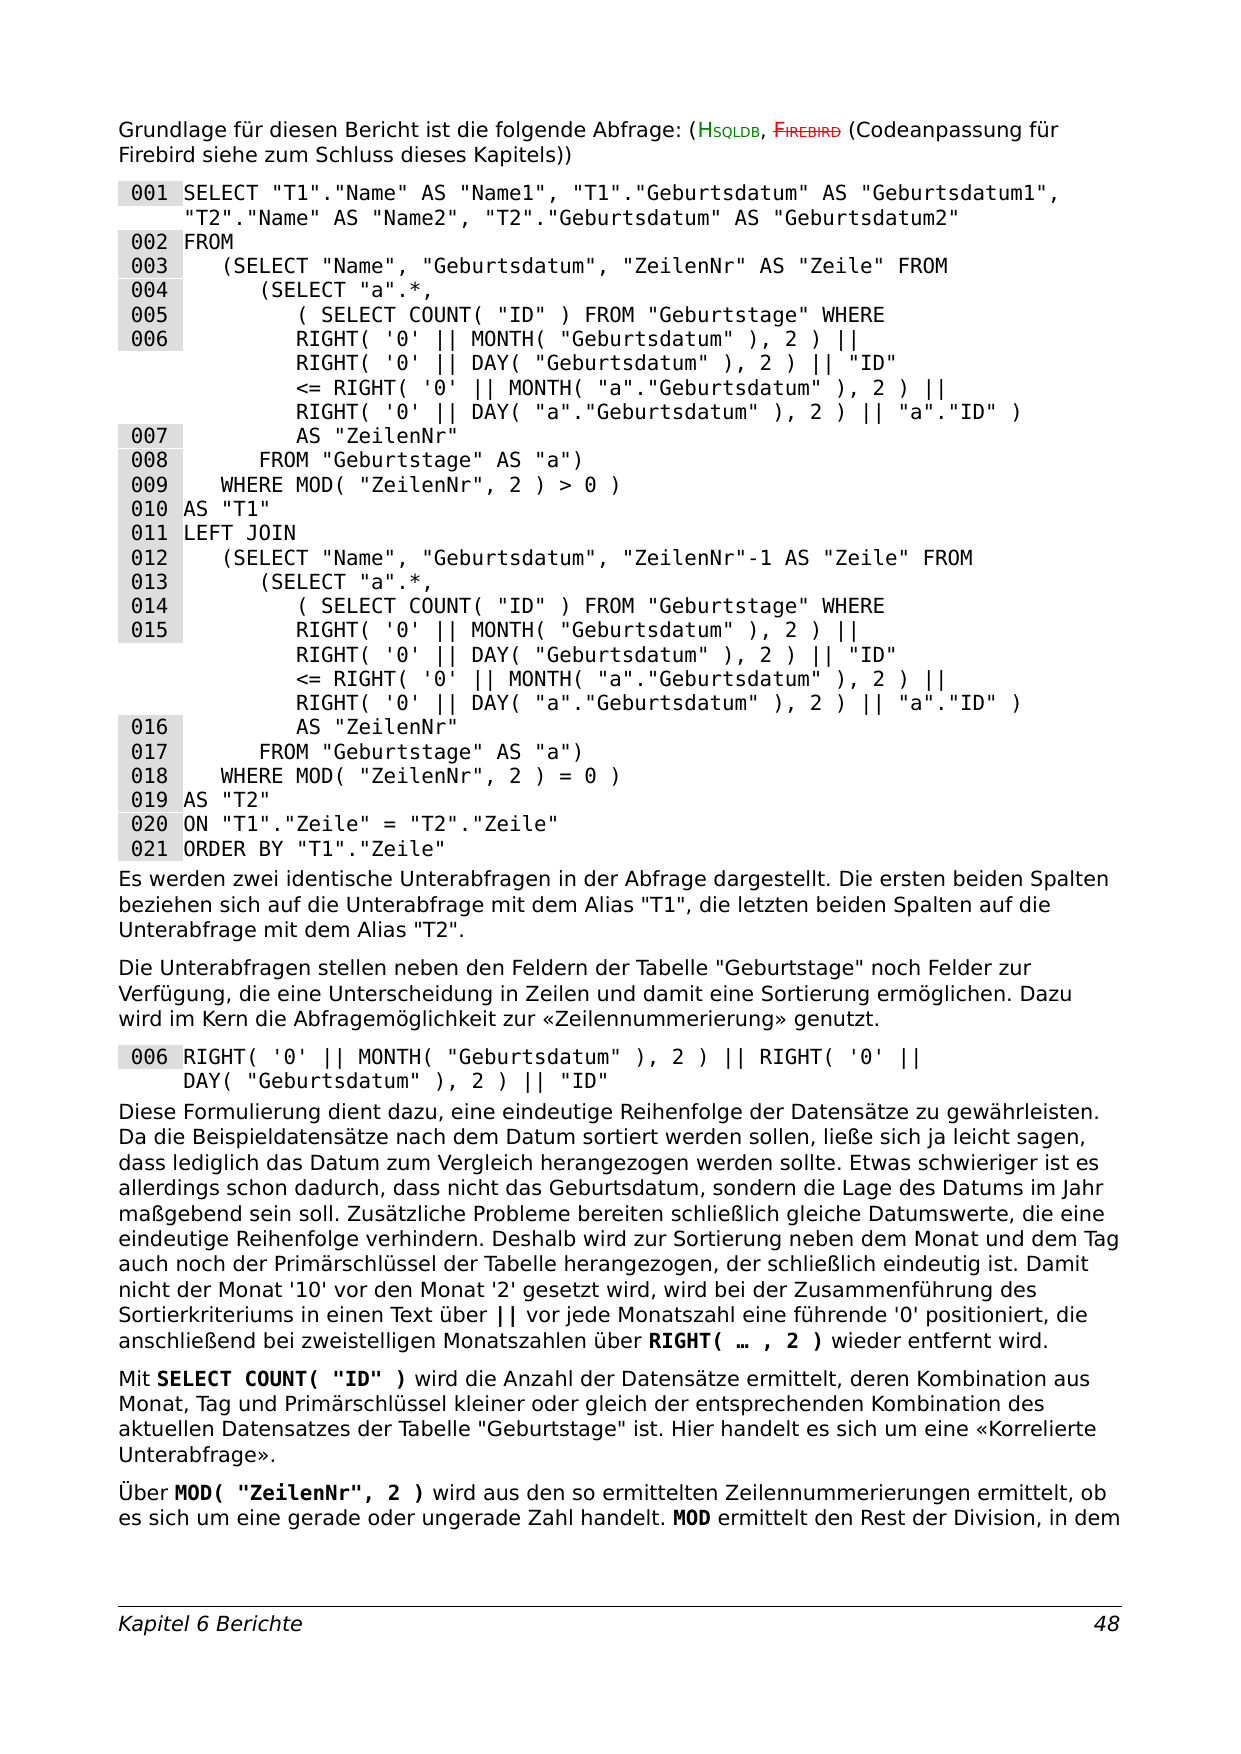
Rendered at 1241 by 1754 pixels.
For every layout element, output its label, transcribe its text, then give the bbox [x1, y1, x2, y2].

list ( SELECT COUNT( "ID" ) FROM "Geburtstage" WHERE [183, 594, 1122, 618]
text Grundlage für diesen Bericht ist die folgende Abfrage: (Hsqldb, Firebird (Codeanpassung für Firebird siehe zum Schluss dieses Kapitels)) [118, 118, 1122, 168]
list AS "ZeilenNr" [183, 424, 1122, 448]
list RIGHT( '0' || MONTH( "Geburtsdatum" ), 2 ) || [183, 618, 1122, 643]
list ( SELECT COUNT( "ID" ) FROM "Geburtstage" WHERE [183, 303, 1122, 327]
list AS "T1" [183, 497, 1122, 521]
list RIGHT( '0' || DAY( "Geburtsdatum" ), 2 ) || "ID" [118, 351, 1122, 376]
list (SELECT "Name", "Geburtsdatum", "ZeilenNr" AS "Zeile" FROM [183, 254, 1122, 278]
list AS "T2" [183, 788, 1122, 812]
list (SELECT "Name", "Geburtsdatum", "ZeilenNr"-1 AS "Zeile" FROM [183, 546, 1122, 570]
list ORDER BY "T1"."Zeile" [183, 837, 1122, 861]
list FROM [183, 230, 1122, 254]
text Über MOD( "ZeilenNr", 2 ) wird aus den so ermittelten Zeilennummerierungen ermittelt, ob es sich um eine gerade oder ungerade Zahl handelt. MOD ermittelt den Rest der Division, in dem [118, 1481, 1122, 1531]
list <= RIGHT( '0' || MONTH( "a"."Geburtsdatum" ), 2 ) || [118, 376, 1122, 400]
text Diese Formulierung dient dazu, eine eindeutige Reihenfolge der Datensätze zu gewährleisten. Da die Beispieldatensätze nach dem Datum sortiert werden sollen, ließe sich ja leicht sagen, dass lediglich das Datum zum Vergleich herangezogen werden sollte. Etwas schwieriger ist es allerdings schon dadurch, dass nicht das Geburtsdatum, sondern die Lage des Datums im Jahr maßgebend sein soll. Zusätzliche Probleme bereiten schließlich gleiche Datumswerte, die eine eindeutige Reihenfolge verhindern. Deshalb wird zur Sortierung neben dem Monat und dem Tag auch noch der Primärschlüssel der Tabelle herangezogen, der schließlich eindeutig ist. Damit nicht der Monat '10' vor den Monat '2' gesetzt wird, wird bei der Zusammenführung des Sortierkriteriums in einen Text über || vor jede Monatszahl eine führende '0' positioniert, die anschließend bei zweistelligen Monatszahlen über RIGHT( … , 2 ) wieder entfernt wird. [118, 1100, 1122, 1353]
list WHERE MOD( "ZeilenNr", 2 ) = 0 ) [183, 764, 1122, 788]
list RIGHT( '0' || DAY( "a"."Geburtsdatum" ), 2 ) || "a"."ID" ) [118, 400, 1122, 424]
list ON "T1"."Zeile" = "T2"."Zeile" [118, 812, 1122, 837]
list (SELECT "a".*, [118, 278, 1122, 303]
list FROM "Geburtstage" AS "a") [183, 740, 1122, 764]
list FROM "Geburtstage" AS "a") [118, 448, 1122, 473]
list WHERE MOD( "ZeilenNr", 2 ) > 0 ) [183, 473, 1122, 497]
list <= RIGHT( '0' || MONTH( "a"."Geburtsdatum" ), 2 ) || [118, 667, 1122, 691]
list RIGHT( '0' || MONTH( "Geburtsdatum" ), 2 ) || [183, 327, 1122, 351]
list (SELECT "a".*, [183, 570, 1122, 594]
list AS "ZeilenNr" [183, 715, 1122, 740]
list SELECT "T1"."Name" AS "Name1", "T1"."Geburtsdatum" AS "Geburtsdatum1", "T2"."Name" AS "Name2", "T2"."Geburtsdatum" AS "Geburtsdatum2" [118, 181, 1122, 230]
text Die Unterabfragen stellen neben den Feldern der Tabelle "Geburtstage" noch Felder zur Verfügung, die eine Unterscheidung in Zeilen und damit eine Sortierung ermöglichen. Dazu wird im Kern die Abfragemöglichkeit zur «Zeilennummerierung» genutzt. [118, 956, 1122, 1031]
list RIGHT( '0' || DAY( "Geburtsdatum" ), 2 ) || "ID" [118, 643, 1122, 667]
list LEFT JOIN [183, 521, 1122, 546]
text Mit SELECT COUNT( "ID" ) wird die Anzahl der Datensätze ermittelt, deren Kombination aus Monat, Tag und Primärschlüssel kleiner oder gleich der entsprechenden Kombination des aktuellen Datensatzes der Tabelle "Geburtstage" ist. Hier handelt es sich um eine «Korrelierte Unterabfrage». [118, 1367, 1122, 1467]
text Es werden zwei identische Unterabfragen in der Abfrage dargestellt. Die ersten beiden Spalten beziehen sich auf die Unterabfrage mit dem Alias "T1", die letzten beiden Spalten auf die Unterabfrage mit dem Alias "T2". [118, 867, 1122, 943]
list RIGHT( '0' || DAY( "a"."Geburtsdatum" ), 2 ) || "a"."ID" ) [118, 691, 1122, 715]
list RIGHT( '0' || MONTH( "Geburtsdatum" ), 2 ) || RIGHT( '0' || DAY( "Geburtsdatum" ), 2 ) || "ID" [118, 1045, 1122, 1093]
